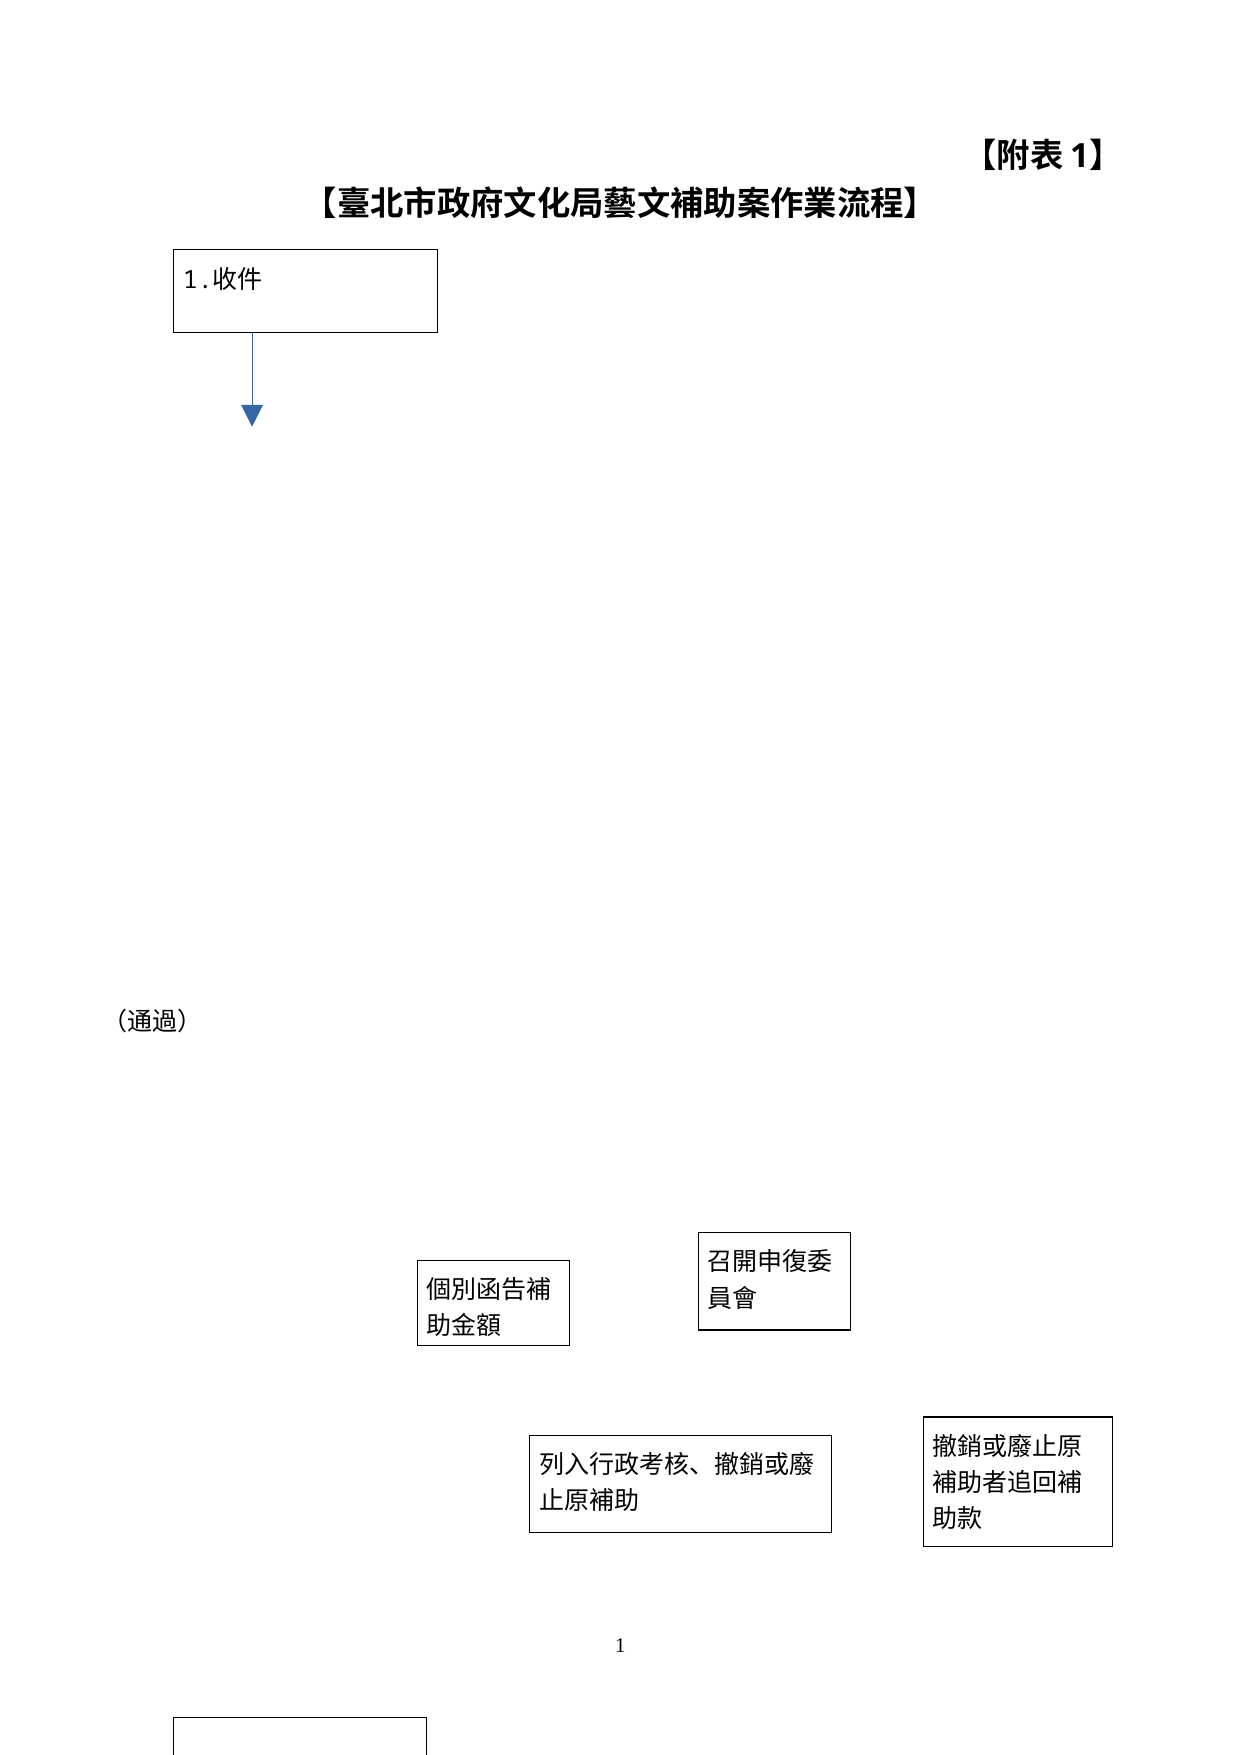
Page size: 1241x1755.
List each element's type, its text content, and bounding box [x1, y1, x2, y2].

text 列入行政考核、撤銷或廢止原補助 [539, 1444, 822, 1517]
text 【附表1】 [118, 128, 1122, 177]
text （通過） [52, 1001, 230, 1038]
text 【臺北市政府文化局藝文補助案作業流程】 [118, 177, 1122, 225]
text 個別函告補助金額 [426, 1269, 560, 1336]
text 1.收件 [183, 259, 428, 295]
text 召開申復委員會 [708, 1242, 841, 1314]
text 撤銷或廢止原補助者追回補助款 [933, 1426, 1103, 1535]
